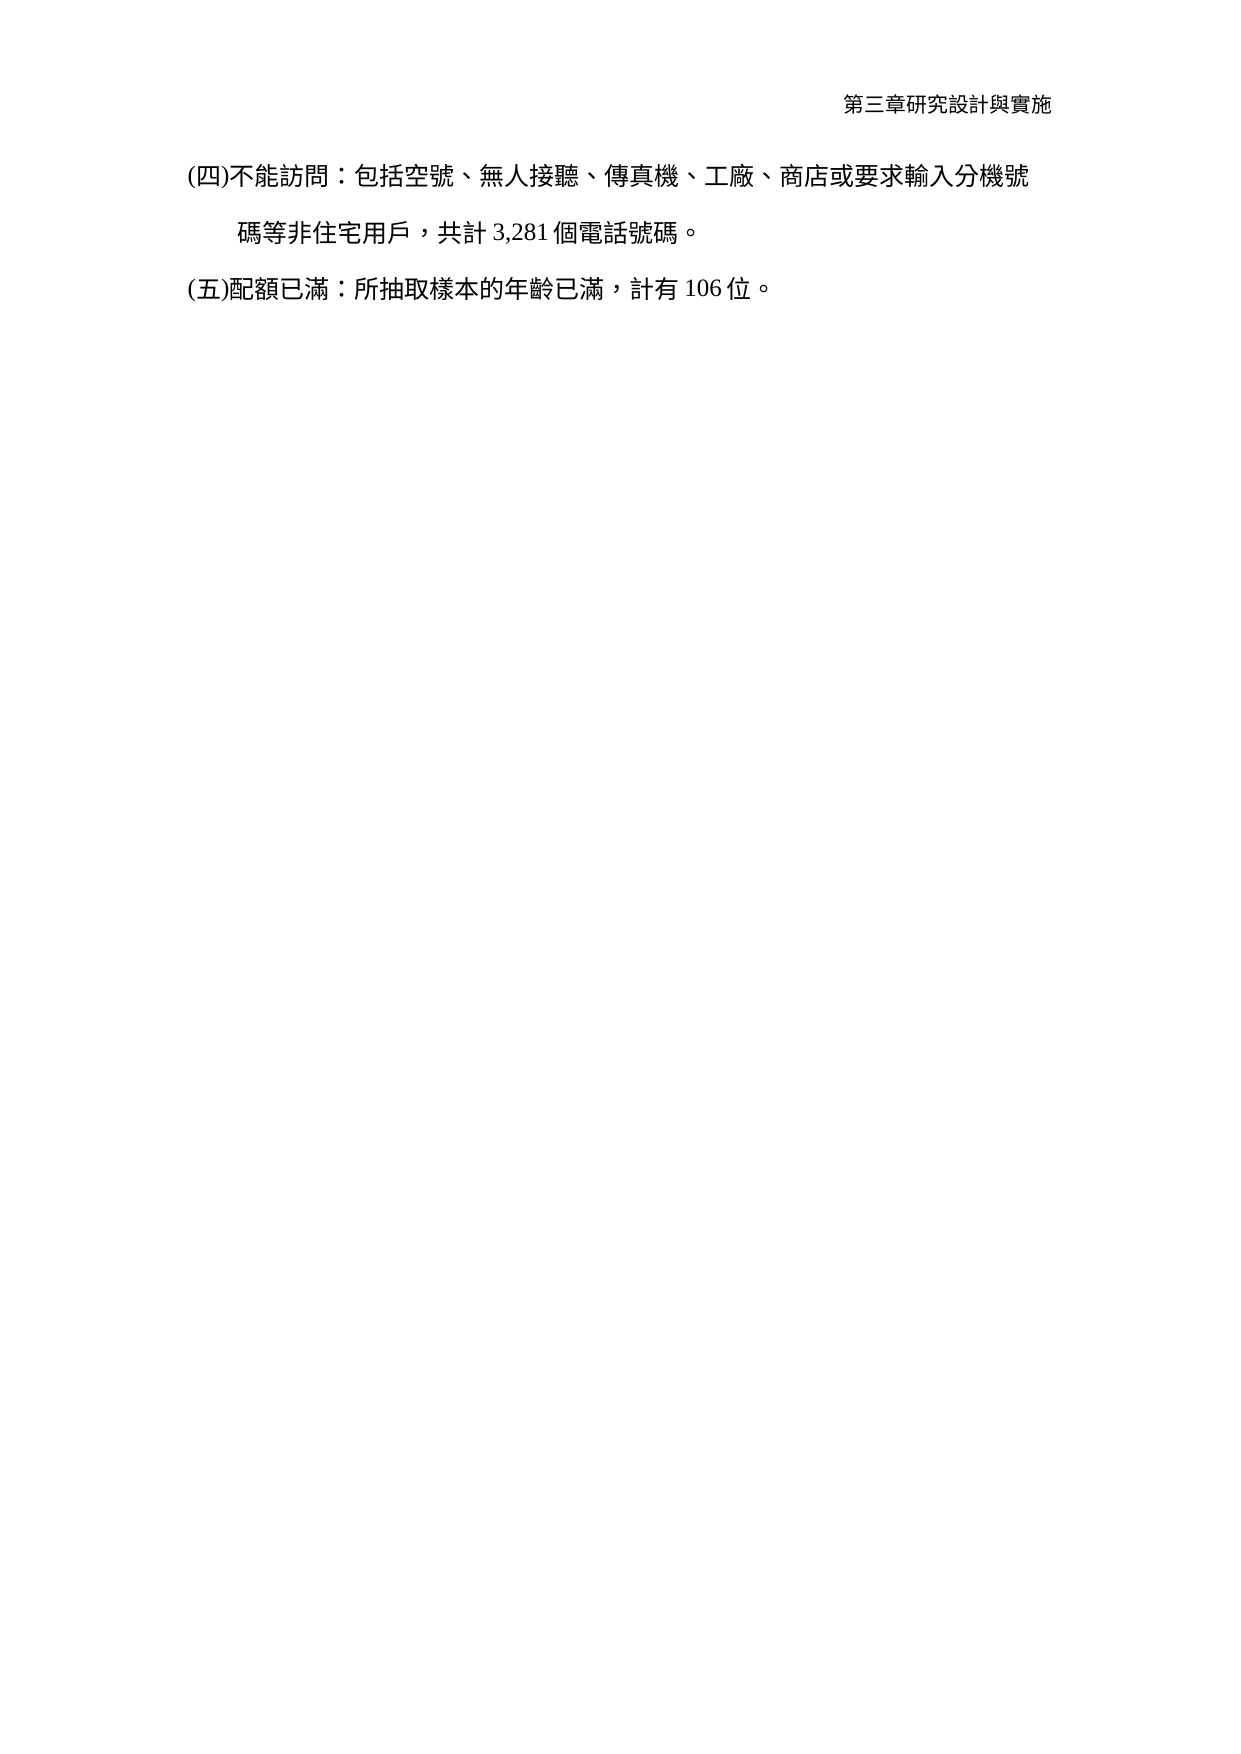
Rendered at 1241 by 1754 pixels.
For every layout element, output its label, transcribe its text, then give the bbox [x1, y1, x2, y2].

text (四)不能訪問：包括空號、無人接聽、傳真機、工廠、商店或要求輸入分機號碼等非住宅用戶，共計3,281個電話號碼。 [187, 150, 1053, 244]
text (五)配額已滿：所抽取樣本的年齡已滿，計有106位。 [187, 262, 1053, 300]
